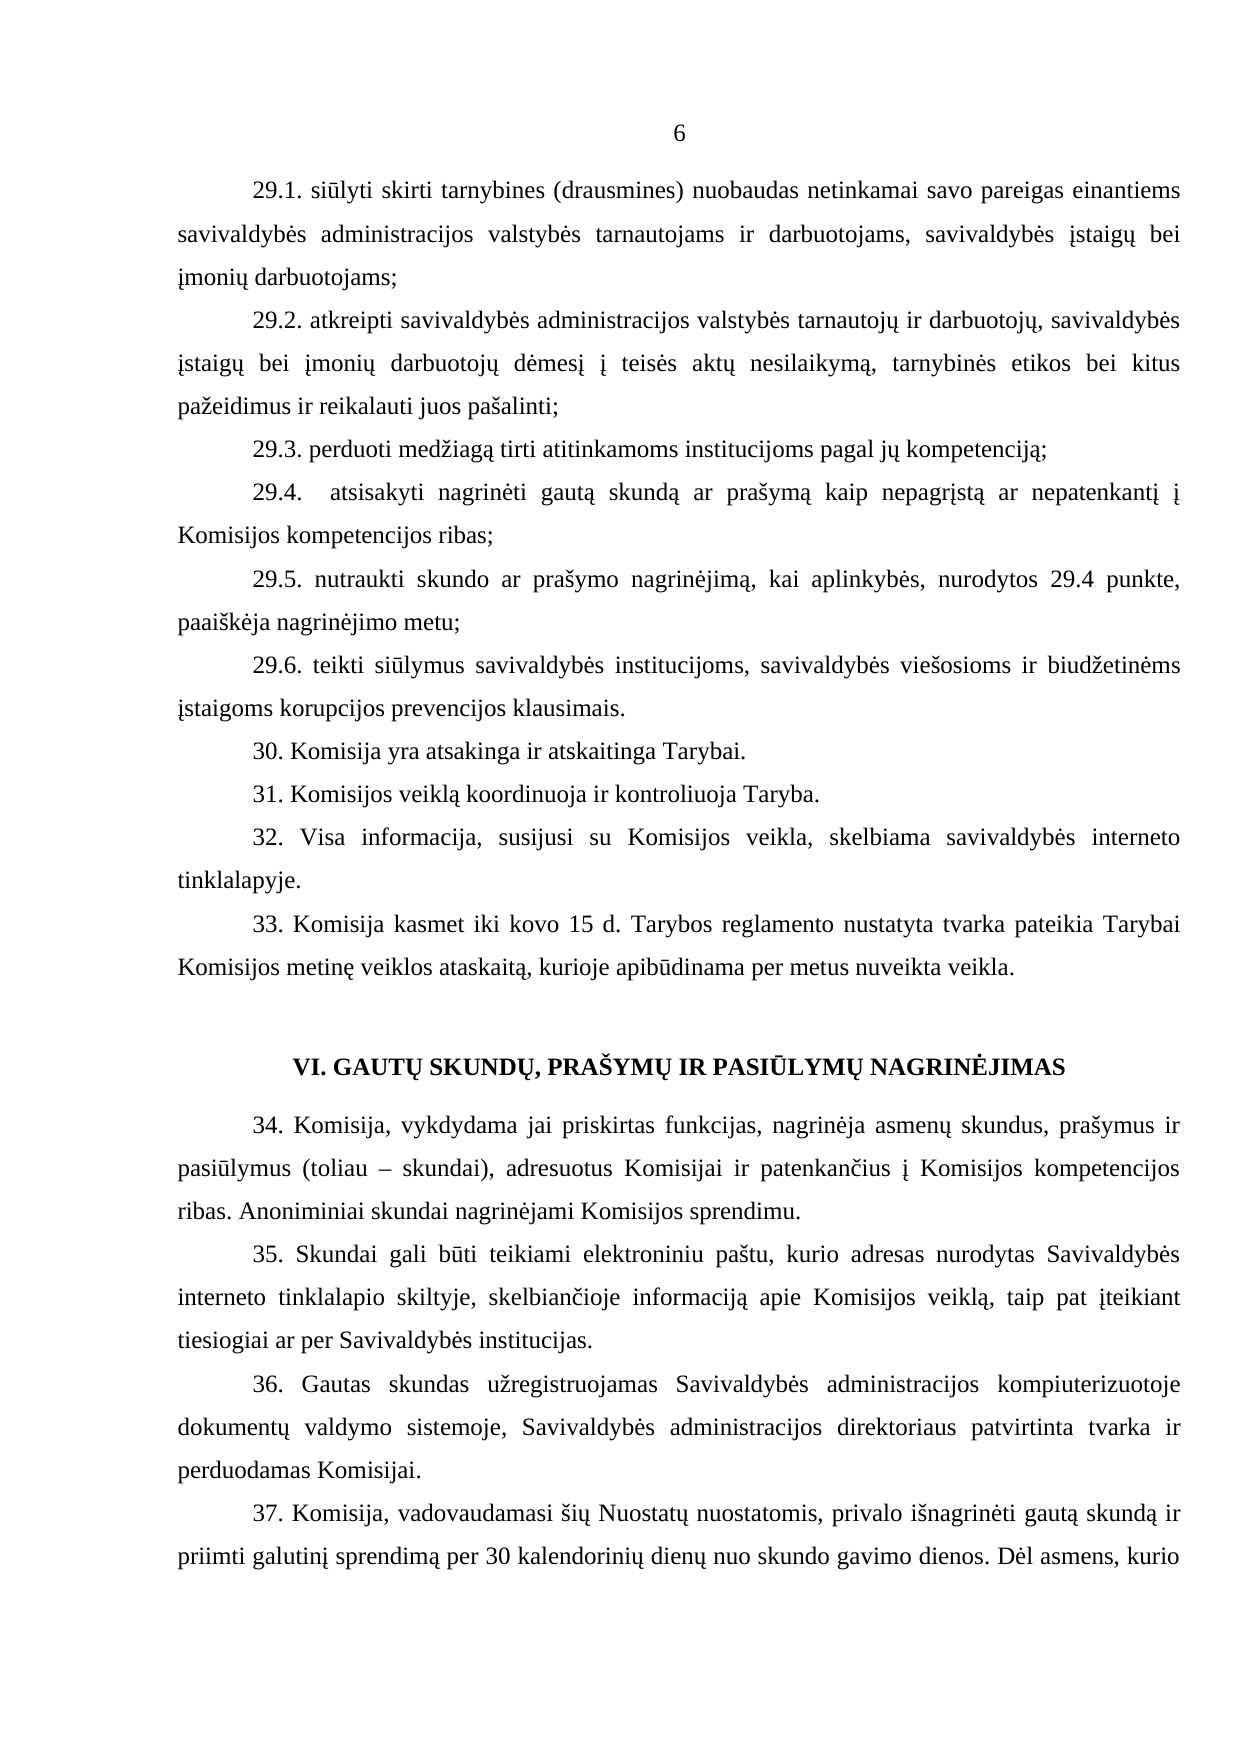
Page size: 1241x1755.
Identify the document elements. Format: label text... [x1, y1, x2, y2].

text 30. Komisija yra atsakinga ir atskaitinga Tarybai. [177, 736, 1181, 765]
text 32. Visa informacija, susijusi su Komisijos veikla, skelbiama savivaldybės interneto tinklalapyje. [177, 822, 1181, 894]
text 35. Skundai gali būti teikiami elektroniniu paštu, kurio adresas nurodytas Savivaldybės interneto tinklalapio skiltyje, skelbiančioje informaciją apie Komisijos veiklą, taip pat įteikiant tiesiogiai ar per Savivaldybės institucijas. [177, 1239, 1181, 1354]
text VI. GAUTŲ SKUNDŲ, PRAŠYMŲ IR PASIŪLYMŲ NAGRINĖJIMAS [177, 1052, 1181, 1081]
text 29.2. atkreipti savivaldybės administracijos valstybės tarnautojų ir darbuotojų, savivaldybės įstaigų bei įmonių darbuotojų dėmesį į teisės aktų nesilaikymą, tarnybinės etikos bei kitus pažeidimus ir reikalauti juos pašalinti; [177, 305, 1181, 420]
text 34. Komisija, vykdydama jai priskirtas funkcijas, nagrinėja asmenų skundus, prašymus ir pasiūlymus (toliau – skundai), adresuotus Komisijai ir patenkančius į Komisijos kompetencijos ribas. Anoniminiai skundai nagrinėjami Komisijos sprendimu. [177, 1110, 1181, 1225]
text 36. Gautas skundas užregistruojamas Savivaldybės administracijos kompiuterizuotoje dokumentų valdymo sistemoje, Savivaldybės administracijos direktoriaus patvirtinta tvarka ir perduodamas Komisijai. [177, 1369, 1181, 1484]
text 29.6. teikti siūlymus savivaldybės institucijoms, savivaldybės viešosioms ir biudžetinėms įstaigoms korupcijos prevencijos klausimais. [177, 650, 1181, 722]
text 33. Komisija kasmet iki kovo 15 d. Tarybos reglamento nustatyta tvarka pateikia Tarybai Komisijos metinę veiklos ataskaitą, kurioje apibūdinama per metus nuveikta veikla. [177, 909, 1181, 981]
text 29.5. nutraukti skundo ar prašymo nagrinėjimą, kai aplinkybės, nurodytos 29.4 punkte, paaiškėja nagrinėjimo metu; [177, 564, 1181, 636]
text 29.4. atsisakyti nagrinėti gautą skundą ar prašymą kaip nepagrįstą ar nepatenkantį į Komisijos kompetencijos ribas; [177, 477, 1181, 549]
text 37. Komisija, vadovaudamasi šių Nuostatų nuostatomis, privalo išnagrinėti gautą skundą ir priimti galutinį sprendimą per 30 kalendorinių dienų nuo skundo gavimo dienos. Dėl asmens, kurio [177, 1498, 1181, 1570]
text 29.1. siūlyti skirti tarnybines (drausmines) nuobaudas netinkamai savo pareigas einantiems savivaldybės administracijos valstybės tarnautojams ir darbuotojams, savivaldybės įstaigų bei įmonių darbuotojams; [177, 176, 1181, 291]
text 29.3. perduoti medžiagą tirti atitinkamoms institucijoms pagal jų kompetenciją; [177, 434, 1181, 463]
text 31. Komisijos veiklą koordinuoja ir kontroliuoja Taryba. [177, 779, 1181, 808]
